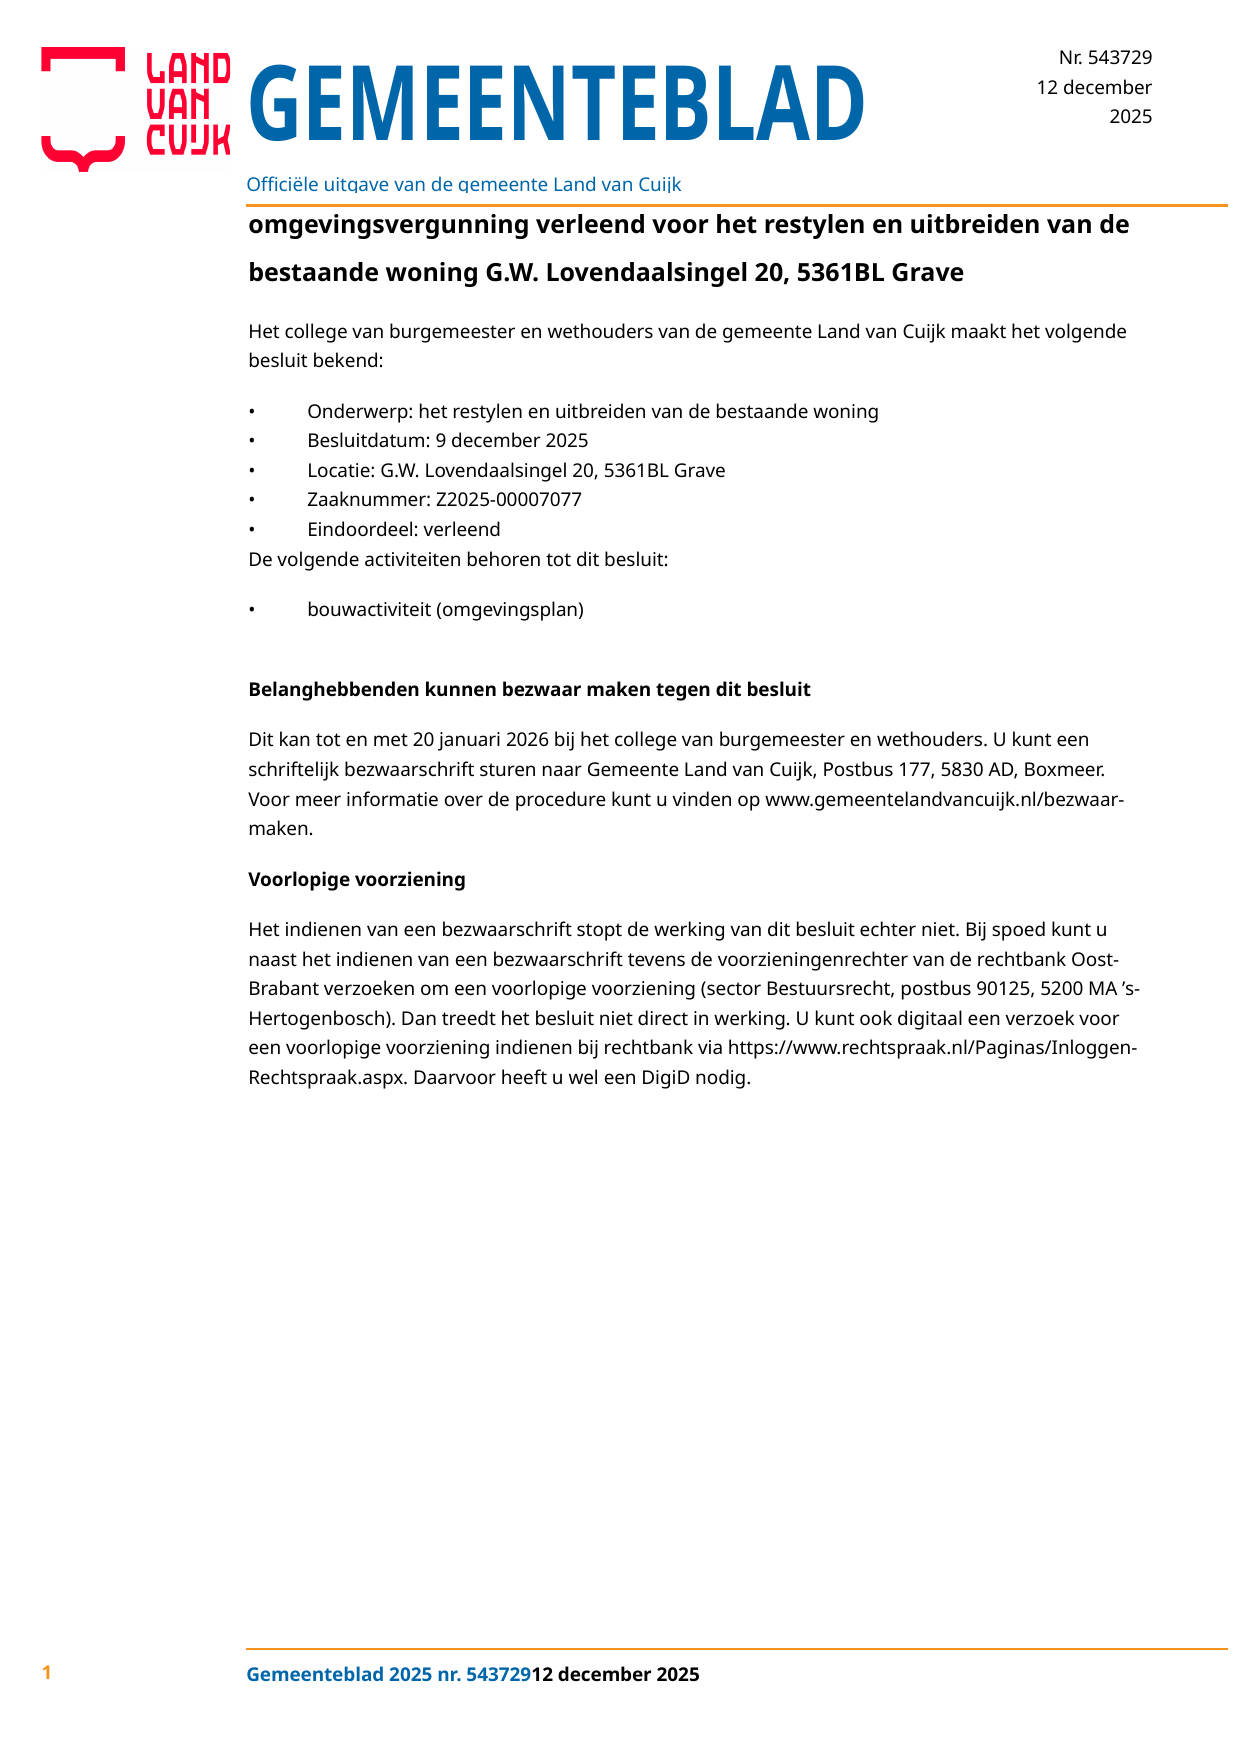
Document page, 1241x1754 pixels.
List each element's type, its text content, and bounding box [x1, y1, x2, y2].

list Onderwerp: het restylen en uitbreiden van de bestaande woning [248, 398, 1152, 424]
picture [41, 47, 231, 172]
list Locatie: G.W. Lovendaalsingel 20, 5361BL Grave [248, 457, 1152, 483]
list Besluitdatum: 9 december 2025 [248, 427, 1152, 453]
text Belanghebbenden kunnen bezwaar maken tegen dit besluit [248, 676, 1152, 702]
text Dit kan tot en met 20 januari 2026 bij het college van burgemeester en wethouders. U kunt een schriftelijk bezwaarschrift sturen naar Gemeente Land van Cuijk, Postbus 177, 5830 AD, Boxmeer. Voor meer informatie over de procedure kunt u vinden op www.gemeentelandvancuijk.nl/bezwaar-maken. [248, 727, 1152, 841]
text Het indienen van een bezwaarschrift stopt de werking van dit besluit echter niet. Bij spoed kunt u naast het indienen van een bezwaarschrift tevens de voorzieningenrechter van de rechtbank Oost-Brabant verzoeken om een voorlopige voorziening (sector Bestuursrecht, postbus 90125, 5200 MA ’s-Hertogenbosch). Dan treedt het besluit niet direct in werking. U kunt ook digitaal een verzoek voor een voorlopige voorziening indienen bij rechtbank via https://www.rechtspraak.nl/Paginas/Inloggen-Rechtspraak.aspx. Daarvoor heeft u wel een DigiD nodig. [248, 916, 1152, 1090]
list Eindoordeel: verleend [248, 516, 1152, 542]
list Zaaknummer: Z2025-00007077 [248, 487, 1152, 512]
list bouwactiviteit (omgevingsplan) [248, 596, 1152, 622]
text Het college van burgemeester en wethouders van de gemeente Land van Cuijk maakt het volgende besluit bekend: [248, 318, 1152, 373]
text Voorlopige voorziening [248, 866, 1152, 892]
text omgevingsvergunning verleend voor het restylen en uitbreiden van de bestaande woning G.W. Lovendaalsingel 20, 5361BL Grave [248, 207, 1152, 288]
text De volgende activiteiten behoren tot dit besluit: [248, 546, 1152, 572]
